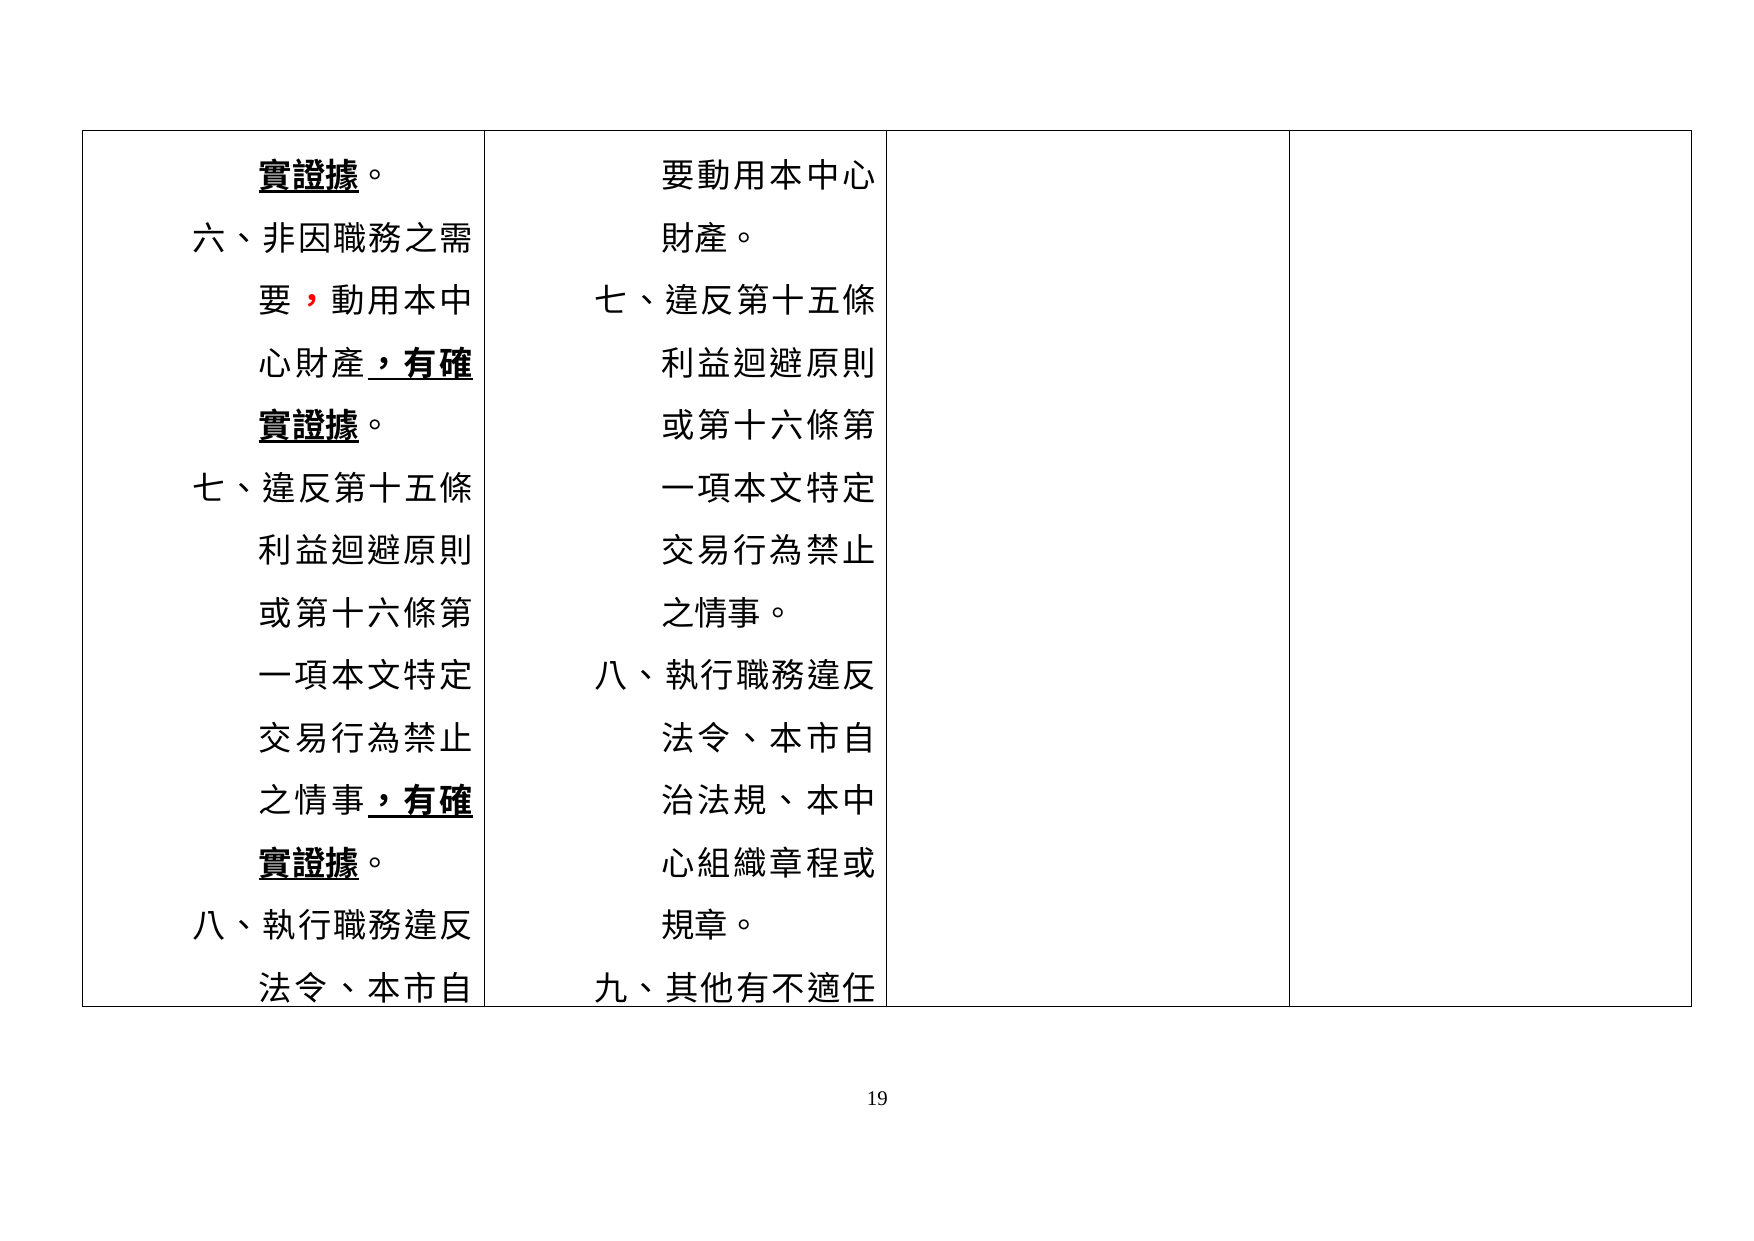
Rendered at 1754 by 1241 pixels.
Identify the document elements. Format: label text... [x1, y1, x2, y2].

table_cell [887, 131, 1289, 1006]
table_cell [1290, 131, 1691, 1006]
table_cell 要動用本中心財產。 七、違反第十五條利益迴避原則或第十六條第一項本文特定交易行為禁止之情事。 八、執行職務違反法令、本市自治法規、本中心組織章程或規章。 九、其他有不適任 [485, 131, 886, 1006]
table_cell 實證據。 六、非因職務之需要，動用本中心財產，有確實證據。 七、違反第十五條利益迴避原則或第十六條第一項本文特定交易行為禁止之情事，有確實證據。 八、執行職務違反法令、本市自 [83, 131, 484, 1006]
